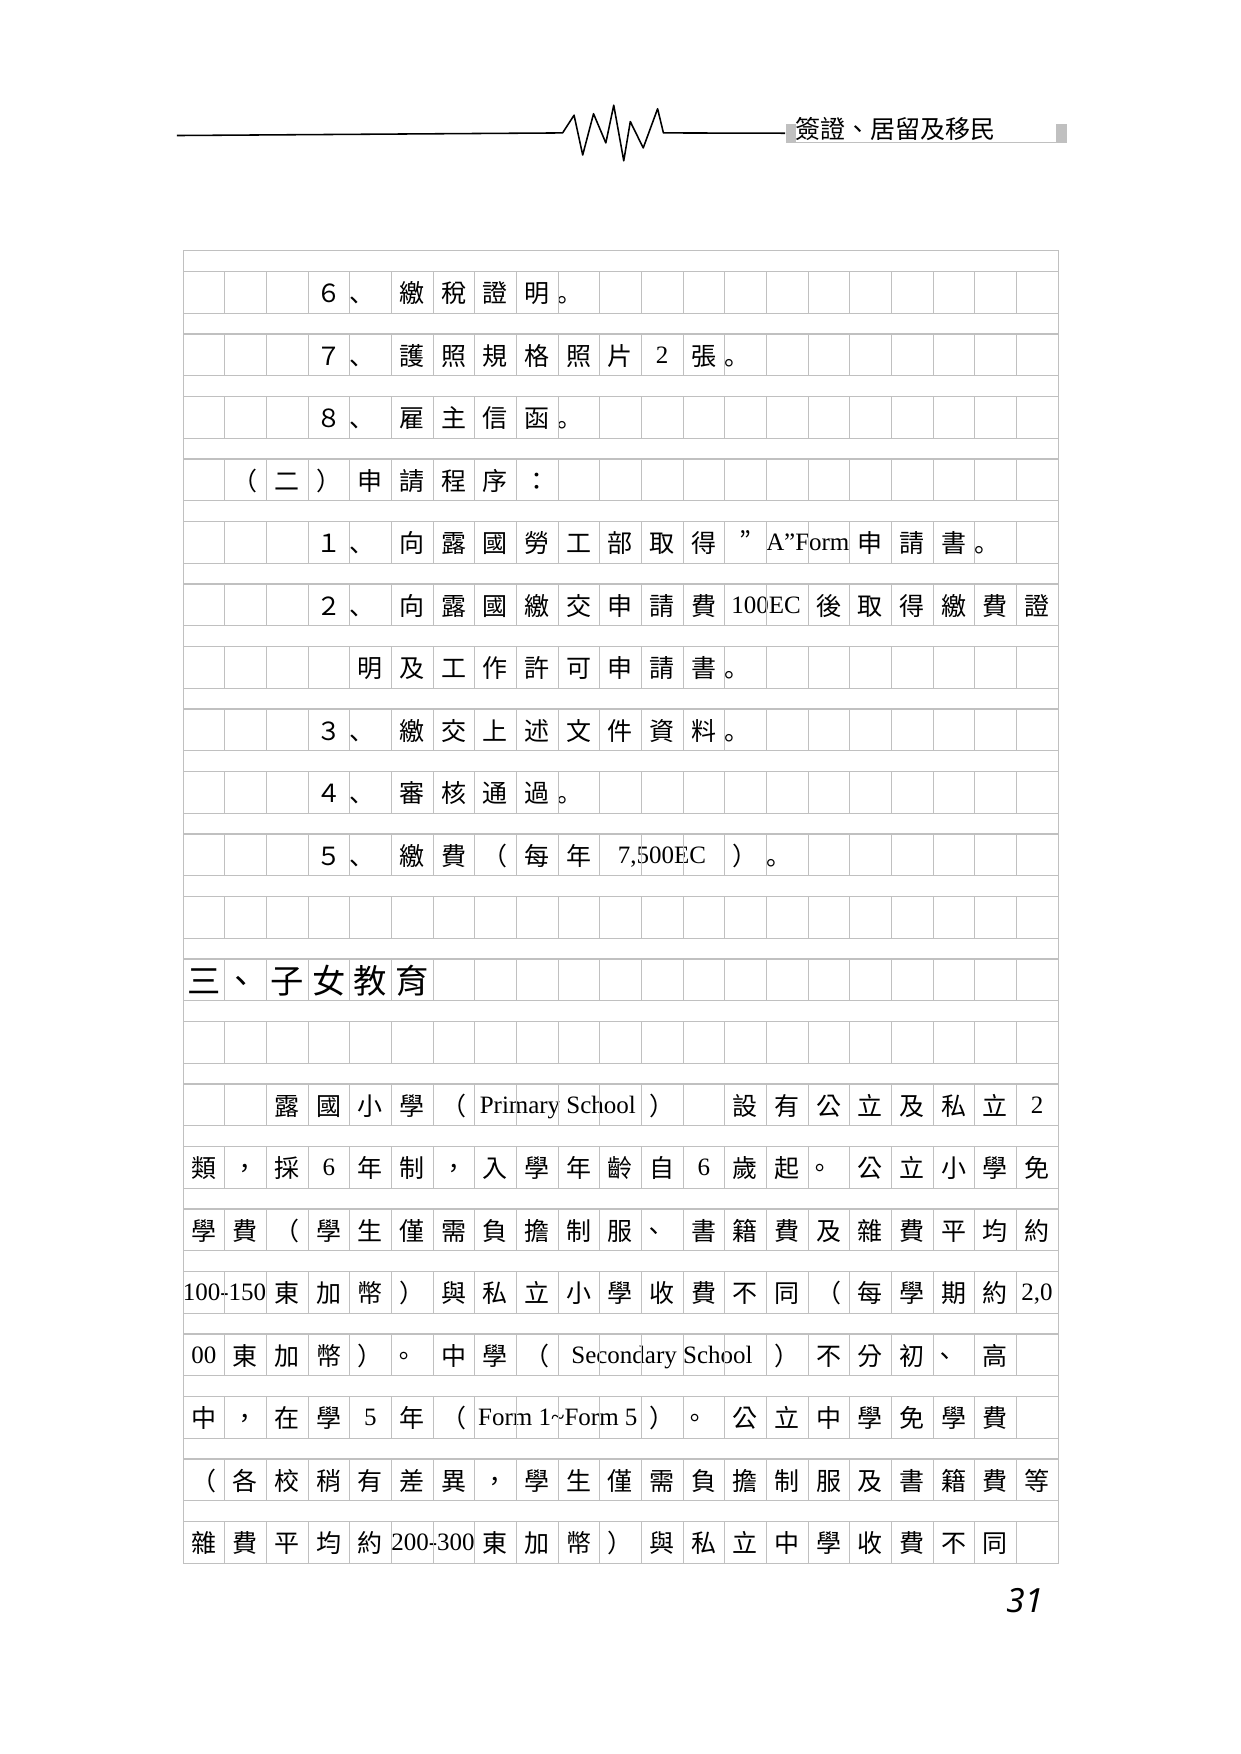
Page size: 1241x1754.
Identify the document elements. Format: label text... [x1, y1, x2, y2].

text ３、繳交上述文件資料。 [1017, 710, 1058, 750]
text [207, 460, 224, 500]
text [725, 960, 766, 1000]
text ２、向露國繳交申請費100EC後取得繳費證明及工作許可申請書。 [934, 647, 974, 688]
text ８、雇主信函。 [934, 397, 974, 438]
text ７、護照規格照片2張。 [309, 335, 349, 375]
text ８、雇主信函。 [559, 397, 599, 438]
text ８、雇主信函。 [281, 376, 1058, 396]
text １、向露國勞工部取得”A”Form申請書。 [281, 501, 1058, 521]
text 露國小學（Primary School） 設有公立及私立2類，採6年制，入學年齡自6歲起。公立小學免學費（學生僅需負擔制服、書籍費及雜費平均約100-150東加幣）與私立小學收費不同（每學期約2,000東加幣）。中學（Secondary School）不分初、高中，在學5年（Form 1~Form 5）。公立中學免學費（各校稍有差異，學生僅需負擔制服及書籍費等雜費平均約200-300東加幣）與私立中學收費不同（每學期約2,500-3,000東加幣）。 [184, 1439, 1058, 1458]
text ４、審核通過。 [975, 772, 1016, 813]
text ５、繳費（每年7,500EC）。 [850, 835, 891, 875]
text ５、繳費（每年7,500EC）。 [642, 835, 683, 875]
text ２、向露國繳交申請費100EC後取得繳費證明及工作許可申請書。 [975, 647, 1016, 688]
text 三 [184, 960, 224, 1000]
text 露國小學（Primary School） 設有公立及私立2類，採6年制，入學年齡自6歲起。公立小學免學費（學生僅需負擔制服、書籍費及雜費平均約100-150東加幣）與私立小學收費不同（每學期約2,000東加幣）。中學（Secondary School）不分初、高中，在學5年（Form 1~Form 5）。公立中學免學費（各校稍有差異，學生僅需負擔制服及書籍費等雜費平均約200-300東加幣）與私立中學收費不同（每學期約2,500-3,000東加幣）。 [184, 1501, 1058, 1521]
text ３、繳交上述文件資料。 [281, 689, 1058, 708]
text ５、繳費（每年7,500EC）。 [809, 835, 849, 875]
text ５、繳費（每年7,500EC）。 [600, 835, 641, 875]
text ８、雇主信函。 [517, 397, 558, 438]
text ３、繳交上述文件資料。 [725, 710, 766, 750]
text ６、繳稅證明。 [309, 272, 349, 313]
text ５、繳費（每年7,500EC）。 [934, 835, 974, 875]
text 程 [434, 460, 474, 500]
text ２、向露國繳交申請費100EC後取得繳費證明及工作許可申請書。 [975, 585, 1016, 625]
text ４、審核通過。 [850, 772, 891, 813]
text ８、雇主信函。 [809, 397, 849, 438]
text ２、向露國繳交申請費100EC後取得繳費證明及工作許可申請書。 [281, 647, 308, 688]
text ２、向露國繳交申請費100EC後取得繳費證明及工作許可申請書。 [600, 585, 641, 625]
text ２、向露國繳交申請費100EC後取得繳費證明及工作許可申請書。 [809, 585, 849, 625]
text ３、繳交上述文件資料。 [281, 710, 308, 750]
text 女 [309, 960, 349, 1000]
text ５、繳費（每年7,500EC）。 [892, 835, 933, 875]
text ４、審核通過。 [281, 751, 1058, 771]
text ７、護照規格照片2張。 [392, 335, 433, 375]
text ５、繳費（每年7,500EC）。 [281, 814, 1058, 833]
text ） [309, 460, 349, 500]
text ７、護照規格照片2張。 [684, 335, 724, 375]
text ２、向露國繳交申請費100EC後取得繳費證明及工作許可申請書。 [309, 647, 349, 688]
text ４、審核通過。 [934, 772, 974, 813]
text 露國小學（Primary School） 設有公立及私立2類，採6年制，入學年齡自6歲起。公立小學免學費（學生僅需負擔制服、書籍費及雜費平均約100-150東加幣）與私立小學收費不同（每學期約2,000東加幣）。中學（Secondary School）不分初、高中，在學5年（Form 1~Form 5）。公立中學免學費（各校稍有差異，學生僅需負擔制服及書籍費等雜費平均約200-300東加幣）與私立中學收費不同（每學期約2,500-3,000東加幣）。 [184, 1376, 1058, 1396]
text [767, 960, 808, 1000]
text ２、向露國繳交申請費100EC後取得繳費證明及工作許可申請書。 [559, 585, 599, 625]
text １、向露國勞工部取得”A”Form申請書。 [809, 522, 849, 563]
text [850, 960, 891, 1000]
text [809, 460, 849, 500]
text ８、雇主信函。 [392, 397, 433, 438]
text １、向露國勞工部取得”A”Form申請書。 [281, 522, 308, 563]
text ７、護照規格照片2張。 [1017, 335, 1058, 375]
text １、向露國勞工部取得”A”Form申請書。 [350, 522, 391, 563]
text ６、繳稅證明。 [809, 272, 849, 313]
text ２、向露國繳交申請費100EC後取得繳費證明及工作許可申請書。 [350, 585, 391, 625]
text ６、繳稅證明。 [975, 272, 1016, 313]
text ６、繳稅證明。 [559, 272, 599, 313]
text ６、繳稅證明。 [600, 272, 641, 313]
text ７、護照規格照片2張。 [517, 335, 558, 375]
text ６、繳稅證明。 [934, 272, 974, 313]
text 教 [350, 960, 391, 1000]
text [934, 460, 974, 500]
text ７、護照規格照片2張。 [892, 335, 933, 375]
text ４、審核通過。 [684, 772, 724, 813]
text [850, 460, 891, 500]
text ７、護照規格照片2張。 [281, 314, 1058, 333]
text ２、向露國繳交申請費100EC後取得繳費證明及工作許可申請書。 [350, 647, 391, 688]
text ６、繳稅證明。 [1017, 272, 1058, 313]
text ３、繳交上述文件資料。 [642, 710, 683, 750]
text ６、繳稅證明。 [684, 272, 724, 313]
text ２、向露國繳交申請費100EC後取得繳費證明及工作許可申請書。 [434, 647, 474, 688]
text [600, 460, 641, 500]
text ３、繳交上述文件資料。 [350, 710, 391, 750]
text ５、繳費（每年7,500EC）。 [767, 835, 808, 875]
text 露國小學（Primary School） 設有公立及私立2類，採6年制，入學年齡自6歲起。公立小學免學費（學生僅需負擔制服、書籍費及雜費平均約100-150東加幣）與私立小學收費不同（每學期約2,000東加幣）。中學（Secondary School）不分初、高中，在學5年（Form 1~Form 5）。公立中學免學費（各校稍有差異，學生僅需負擔制服及書籍費等雜費平均約200-300東加幣）與私立中學收費不同（每學期約2,500-3,000東加幣）。 [184, 1189, 1058, 1208]
text ２、向露國繳交申請費100EC後取得繳費證明及工作許可申請書。 [392, 585, 433, 625]
text ２、向露國繳交申請費100EC後取得繳費證明及工作許可申請書。 [517, 647, 558, 688]
text ２、向露國繳交申請費100EC後取得繳費證明及工作許可申請書。 [642, 585, 683, 625]
text [475, 960, 516, 1000]
text [184, 939, 1058, 958]
text １、向露國勞工部取得”A”Form申請書。 [850, 522, 891, 563]
text ７、護照規格照片2張。 [434, 335, 474, 375]
text ２、向露國繳交申請費100EC後取得繳費證明及工作許可申請書。 [934, 585, 974, 625]
text ８、雇主信函。 [767, 397, 808, 438]
text ３、繳交上述文件資料。 [684, 710, 724, 750]
text ７、護照規格照片2張。 [559, 335, 599, 375]
text ７、護照規格照片2張。 [600, 335, 641, 375]
text ２、向露國繳交申請費100EC後取得繳費證明及工作許可申請書。 [850, 647, 891, 688]
text ３、繳交上述文件資料。 [934, 710, 974, 750]
text ５、繳費（每年7,500EC）。 [725, 835, 766, 875]
text ２、向露國繳交申請費100EC後取得繳費證明及工作許可申請書。 [642, 647, 683, 688]
text １、向露國勞工部取得”A”Form申請書。 [1017, 522, 1058, 563]
text [434, 960, 474, 1000]
text ２、向露國繳交申請費100EC後取得繳費證明及工作許可申請書。 [309, 585, 349, 625]
text ： [517, 460, 558, 500]
text [642, 960, 683, 1000]
text ２、向露國繳交申請費100EC後取得繳費證明及工作許可申請書。 [475, 585, 516, 625]
text ２、向露國繳交申請費100EC後取得繳費證明及工作許可申請書。 [725, 647, 766, 688]
text １、向露國勞工部取得”A”Form申請書。 [892, 522, 933, 563]
text ６、繳稅證明。 [281, 251, 1058, 271]
text ５、繳費（每年7,500EC）。 [281, 835, 308, 875]
text １、向露國勞工部取得”A”Form申請書。 [392, 522, 433, 563]
text ７、護照規格照片2張。 [850, 335, 891, 375]
text ４、審核通過。 [309, 772, 349, 813]
text ４、審核通過。 [392, 772, 433, 813]
text ４、審核通過。 [559, 772, 599, 813]
text １、向露國勞工部取得”A”Form申請書。 [684, 522, 724, 563]
text 二 [267, 460, 308, 500]
text ６、繳稅證明。 [517, 272, 558, 313]
text ４、審核通過。 [1017, 772, 1058, 813]
text ３、繳交上述文件資料。 [600, 710, 641, 750]
text ３、繳交上述文件資料。 [434, 710, 474, 750]
text [684, 460, 724, 500]
text ７、護照規格照片2張。 [809, 335, 849, 375]
text ６、繳稅證明。 [350, 272, 391, 313]
text ４、審核通過。 [767, 772, 808, 813]
text [559, 960, 599, 1000]
text １、向露國勞工部取得”A”Form申請書。 [642, 522, 683, 563]
text １、向露國勞工部取得”A”Form申請書。 [725, 522, 766, 563]
text ３、繳交上述文件資料。 [767, 710, 808, 750]
text １、向露國勞工部取得”A”Form申請書。 [475, 522, 516, 563]
text ４、審核通過。 [600, 772, 641, 813]
text ４、審核通過。 [809, 772, 849, 813]
text ８、雇主信函。 [434, 397, 474, 438]
text ２、向露國繳交申請費100EC後取得繳費證明及工作許可申請書。 [892, 647, 933, 688]
text ２、向露國繳交申請費100EC後取得繳費證明及工作許可申請書。 [850, 585, 891, 625]
text ８、雇主信函。 [475, 397, 516, 438]
text 露國小學（Primary School） 設有公立及私立2類，採6年制，入學年齡自6歲起。公立小學免學費（學生僅需負擔制服、書籍費及雜費平均約100-150東加幣）與私立小學收費不同（每學期約2,000東加幣）。中學（Secondary School）不分初、高中，在學5年（Form 1~Form 5）。公立中學免學費（各校稍有差異，學生僅需負擔制服及書籍費等雜費平均約200-300東加幣）與私立中學收費不同（每學期約2,500-3,000東加幣）。 [184, 1251, 1058, 1271]
text [892, 460, 933, 500]
text ５、繳費（每年7,500EC）。 [559, 835, 599, 875]
text ５、繳費（每年7,500EC）。 [475, 835, 516, 875]
text ５、繳費（每年7,500EC）。 [350, 835, 391, 875]
text ２、向露國繳交申請費100EC後取得繳費證明及工作許可申請書。 [281, 626, 1058, 646]
text ５、繳費（每年7,500EC）。 [392, 835, 433, 875]
text ３、繳交上述文件資料。 [809, 710, 849, 750]
text ４、審核通過。 [475, 772, 516, 813]
text [975, 460, 1016, 500]
text [559, 460, 599, 500]
text 子 [267, 960, 308, 1000]
text ８、雇主信函。 [850, 397, 891, 438]
text 露國小學（Primary School） 設有公立及私立2類，採6年制，入學年齡自6歲起。公立小學免學費（學生僅需負擔制服、書籍費及雜費平均約100-150東加幣）與私立小學收費不同（每學期約2,000東加幣）。中學（Secondary School）不分初、高中，在學5年（Form 1~Form 5）。公立中學免學費（各校稍有差異，學生僅需負擔制服及書籍費等雜費平均約200-300東加幣）與私立中學收費不同（每學期約2,500-3,000東加幣）。 [184, 1126, 1058, 1146]
text １、向露國勞工部取得”A”Form申請書。 [934, 522, 974, 563]
text 露國小學（Primary School） 設有公立及私立2類，採6年制，入學年齡自6歲起。公立小學免學費（學生僅需負擔制服、書籍費及雜費平均約100-150東加幣）與私立小學收費不同（每學期約2,000東加幣）。中學（Secondary School）不分初、高中，在學5年（Form 1~Form 5）。公立中學免學費（各校稍有差異，學生僅需負擔制服及書籍費等雜費平均約200-300東加幣）與私立中學收費不同（每學期約2,500-3,000東加幣）。 [184, 1314, 1058, 1333]
text ４、審核通過。 [642, 772, 683, 813]
text １、向露國勞工部取得”A”Form申請書。 [309, 522, 349, 563]
text ５、繳費（每年7,500EC）。 [975, 835, 1016, 875]
text ４、審核通過。 [517, 772, 558, 813]
text ２、向露國繳交申請費100EC後取得繳費證明及工作許可申請書。 [1017, 585, 1058, 625]
text ４、審核通過。 [725, 772, 766, 813]
text ３、繳交上述文件資料。 [892, 710, 933, 750]
text ２、向露國繳交申請費100EC後取得繳費證明及工作許可申請書。 [725, 585, 766, 625]
text ２、向露國繳交申請費100EC後取得繳費證明及工作許可申請書。 [392, 647, 433, 688]
text ２、向露國繳交申請費100EC後取得繳費證明及工作許可申請書。 [281, 564, 1058, 583]
text 申 [350, 460, 391, 500]
text １、向露國勞工部取得”A”Form申請書。 [767, 522, 808, 563]
text [725, 460, 766, 500]
text ８、雇主信函。 [684, 397, 724, 438]
text ７、護照規格照片2張。 [934, 335, 974, 375]
text ８、雇主信函。 [642, 397, 683, 438]
text （ [225, 460, 266, 500]
text ３、繳交上述文件資料。 [309, 710, 349, 750]
text ６、繳稅證明。 [892, 272, 933, 313]
text [642, 460, 683, 500]
text ８、雇主信函。 [892, 397, 933, 438]
text ３、繳交上述文件資料。 [517, 710, 558, 750]
text ６、繳稅證明。 [281, 272, 308, 313]
text ６、繳稅證明。 [850, 272, 891, 313]
text 序 [475, 460, 516, 500]
text 露國小學（Primary School） 設有公立及私立2類，採6年制，入學年齡自6歲起。公立小學免學費（學生僅需負擔制服、書籍費及雜費平均約100-150東加幣）與私立小學收費不同（每學期約2,000東加幣）。中學（Secondary School）不分初、高中，在學5年（Form 1~Form 5）。公立中學免學費（各校稍有差異，學生僅需負擔制服及書籍費等雜費平均約200-300東加幣）與私立中學收費不同（每學期約2,500-3,000東加幣）。 [184, 1064, 1058, 1083]
text ２、向露國繳交申請費100EC後取得繳費證明及工作許可申請書。 [475, 647, 516, 688]
text ７、護照規格照片2張。 [350, 335, 391, 375]
text ８、雇主信函。 [350, 397, 391, 438]
text ８、雇主信函。 [975, 397, 1016, 438]
text ６、繳稅證明。 [767, 272, 808, 313]
text ２、向露國繳交申請費100EC後取得繳費證明及工作許可申請書。 [517, 585, 558, 625]
text [975, 960, 1016, 1000]
text ６、繳稅證明。 [642, 272, 683, 313]
text ６、繳稅證明。 [392, 272, 433, 313]
text ２、向露國繳交申請費100EC後取得繳費證明及工作許可申請書。 [767, 585, 808, 625]
text ５、繳費（每年7,500EC）。 [1017, 835, 1058, 875]
text [517, 960, 558, 1000]
text 育 [392, 960, 433, 1000]
text ７、護照規格照片2張。 [975, 335, 1016, 375]
text ２、向露國繳交申請費100EC後取得繳費證明及工作許可申請書。 [600, 647, 641, 688]
text ７、護照規格照片2張。 [281, 335, 308, 375]
text ７、護照規格照片2張。 [475, 335, 516, 375]
text ７、護照規格照片2張。 [767, 335, 808, 375]
text [892, 960, 933, 1000]
text ２、向露國繳交申請費100EC後取得繳費證明及工作許可申請書。 [809, 647, 849, 688]
text ６、繳稅證明。 [475, 272, 516, 313]
text １、向露國勞工部取得”A”Form申請書。 [517, 522, 558, 563]
text [809, 960, 849, 1000]
text ４、審核通過。 [892, 772, 933, 813]
text ８、雇主信函。 [725, 397, 766, 438]
text 請 [392, 460, 433, 500]
text ２、向露國繳交申請費100EC後取得繳費證明及工作許可申請書。 [767, 647, 808, 688]
text ５、繳費（每年7,500EC）。 [517, 835, 558, 875]
text ４、審核通過。 [281, 772, 308, 813]
text ８、雇主信函。 [281, 397, 308, 438]
text ２、向露國繳交申請費100EC後取得繳費證明及工作許可申請書。 [684, 647, 724, 688]
text ６、繳稅證明。 [434, 272, 474, 313]
text ８、雇主信函。 [309, 397, 349, 438]
text １、向露國勞工部取得”A”Form申請書。 [600, 522, 641, 563]
text ３、繳交上述文件資料。 [975, 710, 1016, 750]
text [684, 960, 724, 1000]
text ３、繳交上述文件資料。 [559, 710, 599, 750]
text ４、審核通過。 [434, 772, 474, 813]
text ５、繳費（每年7,500EC）。 [684, 835, 724, 875]
text ２、向露國繳交申請費100EC後取得繳費證明及工作許可申請書。 [684, 585, 724, 625]
text ６、繳稅證明。 [725, 272, 766, 313]
text ２、向露國繳交申請費100EC後取得繳費證明及工作許可申請書。 [434, 585, 474, 625]
text ８、雇主信函。 [1017, 397, 1058, 438]
text [1017, 960, 1058, 1000]
text ３、繳交上述文件資料。 [392, 710, 433, 750]
text ２、向露國繳交申請費100EC後取得繳費證明及工作許可申請書。 [1017, 647, 1058, 688]
text １、向露國勞工部取得”A”Form申請書。 [434, 522, 474, 563]
text [934, 960, 974, 1000]
text [767, 460, 808, 500]
text 、 [225, 960, 266, 1000]
text ５、繳費（每年7,500EC）。 [434, 835, 474, 875]
text ２、向露國繳交申請費100EC後取得繳費證明及工作許可申請書。 [892, 585, 933, 625]
text ７、護照規格照片2張。 [725, 335, 766, 375]
text １、向露國勞工部取得”A”Form申請書。 [559, 522, 599, 563]
text １、向露國勞工部取得”A”Form申請書。 [975, 522, 1016, 563]
text ３、繳交上述文件資料。 [850, 710, 891, 750]
text ３、繳交上述文件資料。 [475, 710, 516, 750]
text [207, 439, 1058, 458]
text [1017, 460, 1058, 500]
text ２、向露國繳交申請費100EC後取得繳費證明及工作許可申請書。 [559, 647, 599, 688]
text ８、雇主信函。 [600, 397, 641, 438]
text ５、繳費（每年7,500EC）。 [309, 835, 349, 875]
text ７、護照規格照片2張。 [642, 335, 683, 375]
text ２、向露國繳交申請費100EC後取得繳費證明及工作許可申請書。 [281, 585, 308, 625]
text [600, 960, 641, 1000]
text ４、審核通過。 [350, 772, 391, 813]
